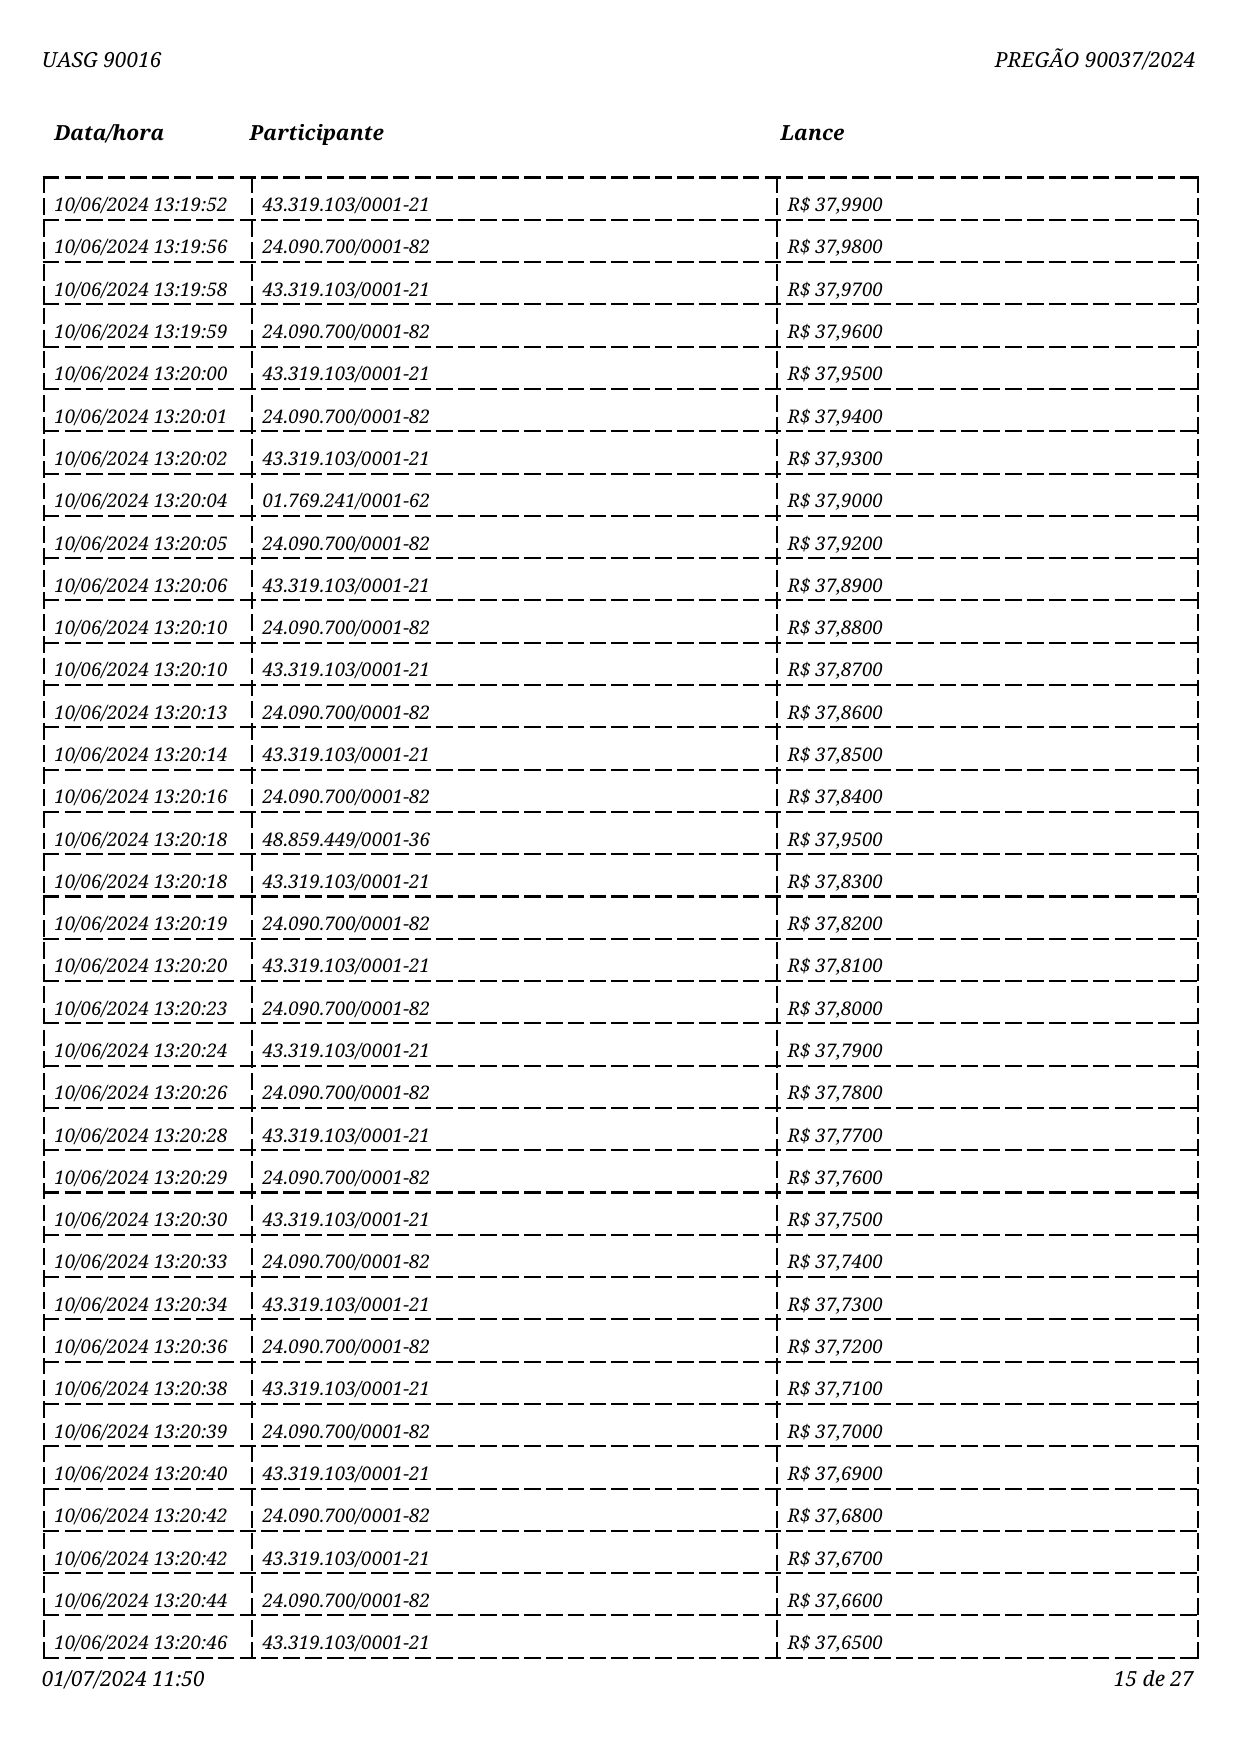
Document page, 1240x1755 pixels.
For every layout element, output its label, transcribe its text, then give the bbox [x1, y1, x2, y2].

table_cell R$ 37,8400 [777, 769, 1198, 811]
table_cell 10/06/2024 13:20:42 [44, 1488, 252, 1530]
table_cell 10/06/2024 13:20:24 [44, 1022, 252, 1064]
table_cell 10/06/2024 13:20:00 [44, 346, 252, 388]
table_cell 43.319.103/0001-21 [252, 1445, 777, 1487]
table_cell 24.090.700/0001-82 [252, 1488, 777, 1530]
table_cell 10/06/2024 13:20:04 [44, 473, 252, 515]
table_cell 24.090.700/0001-82 [252, 1065, 777, 1107]
table_cell 43.319.103/0001-21 [252, 1530, 777, 1572]
table_cell 10/06/2024 13:20:10 [44, 599, 252, 642]
table_cell 43.319.103/0001-21 [252, 557, 777, 599]
table_cell R$ 37,8700 [777, 642, 1198, 684]
table_cell R$ 37,9700 [777, 261, 1198, 303]
table_cell 43.319.103/0001-21 [252, 938, 777, 980]
table_header R$ 37,9900 [777, 176, 1198, 219]
table_cell 24.090.700/0001-82 [252, 684, 777, 726]
table_cell 24.090.700/0001-82 [252, 303, 777, 346]
table_cell 24.090.700/0001-82 [252, 980, 777, 1022]
table_cell 24.090.700/0001-82 [252, 769, 777, 811]
table_cell R$ 37,9600 [777, 303, 1198, 346]
table_cell R$ 37,6500 [777, 1614, 1198, 1657]
table_cell 43.319.103/0001-21 [252, 853, 777, 895]
table_cell R$ 37,9200 [777, 515, 1198, 557]
table_cell 10/06/2024 13:20:30 [44, 1191, 252, 1234]
table_cell R$ 37,7000 [777, 1403, 1198, 1445]
table_cell 43.319.103/0001-21 [252, 1107, 777, 1149]
table_cell 10/06/2024 13:20:02 [44, 430, 252, 472]
table_cell 24.090.700/0001-82 [252, 515, 777, 557]
table_cell 10/06/2024 13:20:06 [44, 557, 252, 599]
table_cell 10/06/2024 13:20:01 [44, 388, 252, 430]
table_cell R$ 37,6600 [777, 1572, 1198, 1614]
table_cell 10/06/2024 13:20:34 [44, 1276, 252, 1318]
table_cell 10/06/2024 13:20:14 [44, 726, 252, 768]
table_cell R$ 37,8900 [777, 557, 1198, 599]
table_cell 24.090.700/0001-82 [252, 1234, 777, 1276]
table_cell 10/06/2024 13:20:39 [44, 1403, 252, 1445]
table_cell R$ 37,9300 [777, 430, 1198, 472]
table_cell 10/06/2024 13:20:46 [44, 1614, 252, 1657]
table_cell 43.319.103/0001-21 [252, 1614, 777, 1657]
table_cell 10/06/2024 13:19:56 [44, 219, 252, 261]
table_cell R$ 37,9500 [777, 346, 1198, 388]
table_cell R$ 37,8100 [777, 938, 1198, 980]
table_header 10/06/2024 13:19:52 [44, 176, 252, 219]
table_cell 43.319.103/0001-21 [252, 261, 777, 303]
table_cell 24.090.700/0001-82 [252, 1318, 777, 1361]
table_cell R$ 37,7400 [777, 1234, 1198, 1276]
table_cell 10/06/2024 13:20:13 [44, 684, 252, 726]
table_cell R$ 37,8500 [777, 726, 1198, 768]
table_cell 01.769.241/0001-62 [252, 473, 777, 515]
table_cell R$ 37,7600 [777, 1149, 1198, 1191]
table_cell R$ 37,6700 [777, 1530, 1198, 1572]
table_cell R$ 37,7700 [777, 1107, 1198, 1149]
table_cell 10/06/2024 13:20:16 [44, 769, 252, 811]
table_cell 10/06/2024 13:20:36 [44, 1318, 252, 1361]
table_cell 10/06/2024 13:20:26 [44, 1065, 252, 1107]
table_cell 10/06/2024 13:20:05 [44, 515, 252, 557]
table_cell R$ 37,8200 [777, 895, 1198, 938]
table_cell R$ 37,6900 [777, 1445, 1198, 1487]
table_cell 43.319.103/0001-21 [252, 642, 777, 684]
table_cell 10/06/2024 13:20:38 [44, 1361, 252, 1403]
table_cell 48.859.449/0001-36 [252, 811, 777, 853]
table_cell 10/06/2024 13:20:28 [44, 1107, 252, 1149]
table_cell 43.319.103/0001-21 [252, 1361, 777, 1403]
table_cell 43.319.103/0001-21 [252, 1276, 777, 1318]
table_cell R$ 37,6800 [777, 1488, 1198, 1530]
table_cell R$ 37,9000 [777, 473, 1198, 515]
table_cell 24.090.700/0001-82 [252, 895, 777, 938]
table_cell 24.090.700/0001-82 [252, 388, 777, 430]
table_cell 10/06/2024 13:19:58 [44, 261, 252, 303]
table_cell 43.319.103/0001-21 [252, 726, 777, 768]
table_cell 10/06/2024 13:20:18 [44, 811, 252, 853]
table_cell R$ 37,8600 [777, 684, 1198, 726]
table_cell 24.090.700/0001-82 [252, 1572, 777, 1614]
table_cell R$ 37,8300 [777, 853, 1198, 895]
table_cell R$ 37,7200 [777, 1318, 1198, 1361]
table_cell R$ 37,8000 [777, 980, 1198, 1022]
table_cell R$ 37,7100 [777, 1361, 1198, 1403]
table_cell 24.090.700/0001-82 [252, 599, 777, 642]
table_cell 10/06/2024 13:20:10 [44, 642, 252, 684]
table_header 43.319.103/0001-21 [252, 176, 777, 219]
table_cell 10/06/2024 13:20:42 [44, 1530, 252, 1572]
table_cell 43.319.103/0001-21 [252, 1022, 777, 1064]
table_cell 43.319.103/0001-21 [252, 1191, 777, 1234]
table_cell R$ 37,7300 [777, 1276, 1198, 1318]
table_cell R$ 37,7800 [777, 1065, 1198, 1107]
table_cell 24.090.700/0001-82 [252, 1149, 777, 1191]
table_cell 10/06/2024 13:20:23 [44, 980, 252, 1022]
table_cell 10/06/2024 13:20:40 [44, 1445, 252, 1487]
table_cell R$ 37,7900 [777, 1022, 1198, 1064]
table_cell 10/06/2024 13:20:33 [44, 1234, 252, 1276]
table_cell 43.319.103/0001-21 [252, 346, 777, 388]
table_cell 43.319.103/0001-21 [252, 430, 777, 472]
table_cell R$ 37,8800 [777, 599, 1198, 642]
table_cell R$ 37,9500 [777, 811, 1198, 853]
table_cell R$ 37,9400 [777, 388, 1198, 430]
table_cell 10/06/2024 13:20:44 [44, 1572, 252, 1614]
table_cell 10/06/2024 13:20:18 [44, 853, 252, 895]
table_cell 24.090.700/0001-82 [252, 1403, 777, 1445]
table_cell 10/06/2024 13:20:29 [44, 1149, 252, 1191]
table_cell R$ 37,9800 [777, 219, 1198, 261]
table_cell 10/06/2024 13:20:20 [44, 938, 252, 980]
table_cell 10/06/2024 13:19:59 [44, 303, 252, 346]
table_cell 10/06/2024 13:20:19 [44, 895, 252, 938]
table_cell 24.090.700/0001-82 [252, 219, 777, 261]
table_cell R$ 37,7500 [777, 1191, 1198, 1234]
